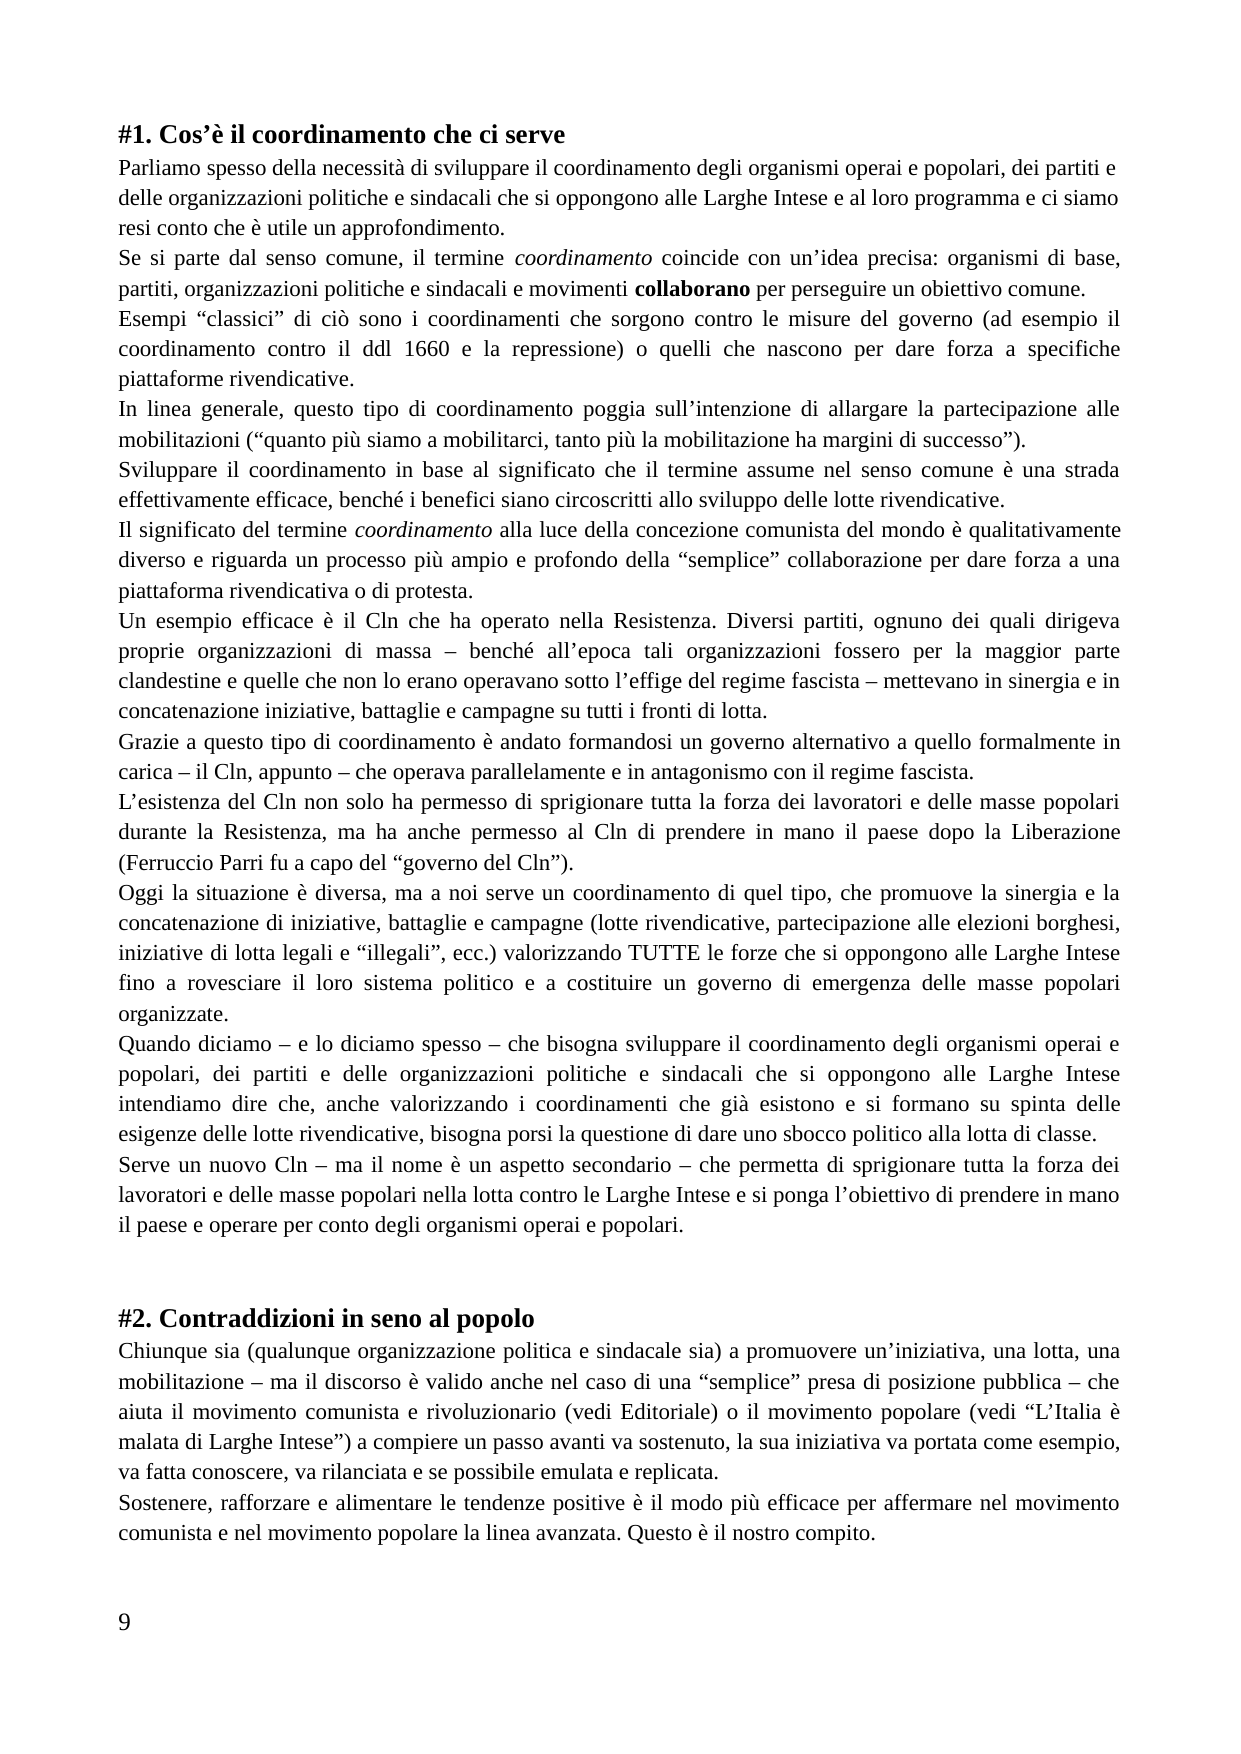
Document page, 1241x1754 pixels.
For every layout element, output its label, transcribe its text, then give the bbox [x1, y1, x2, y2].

text Quando diciamo – e lo diciamo spesso – che bisogna sviluppare il coordinamento degli organismi operai e popolari, dei partiti e delle organizzazioni politiche e sindacali che si oppongono alle Larghe Intese intendiamo dire che, anche valorizzando i coordinamenti che già esistono e si formano su spinta delle esigenze delle lotte rivendicative, bisogna porsi la questione di dare uno sbocco politico alla lotta di classe. [118, 1030, 1122, 1147]
text Parliamo spesso della necessità di sviluppare il coordinamento degli organismi operai e popolari, dei partiti e delle organizzazioni politiche e sindacali che si oppongono alle Larghe Intese e al loro programma e ci siamo resi conto che è utile un approfondimento. [118, 154, 1122, 241]
text Chiunque sia (qualunque organizzazione politica e sindacale sia) a promuovere un’iniziativa, una lotta, una mobilitazione – ma il discorso è valido anche nel caso di una “semplice” presa di posizione pubblica – che aiuta il movimento comunista e rivoluzionario (vedi Editoriale) o il movimento popolare (vedi “L’Italia è malata di Larghe Intese”) a compiere un passo avanti va sostenuto, la sua iniziativa va portata come esempio, va fatta conoscere, va rilanciata e se possibile emulata e replicata. [118, 1337, 1122, 1485]
text Sviluppare il coordinamento in base al significato che il termine assume nel senso comune è una strada effettivamente efficace, benché i benefici siano circoscritti allo sviluppo delle lotte rivendicative. [118, 456, 1122, 512]
text Oggi la situazione è diversa, ma a noi serve un coordinamento di quel tipo, che promuove la sinergia e la concatenazione di iniziative, battaglie e campagne (lotte rivendicative, partecipazione alle elezioni borghesi, iniziative di lotta legali e “illegali”, ecc.) valorizzando TUTTE le forze che si oppongono alle Larghe Intese fino a rovesciare il loro sistema politico e a costituire un governo di emergenza delle masse popolari organizzate. [118, 879, 1122, 1026]
text Il significato del termine coordinamento alla luce della concezione comunista del mondo è qualitativamente diverso e riguarda un processo più ampio e profondo della “semplice” collaborazione per dare forza a una piattaforma rivendicativa o di protesta. [118, 516, 1122, 603]
text #2. Contraddizioni in seno al popolo [118, 1302, 1122, 1333]
text Esempi “classici” di ciò sono i coordinamenti che sorgono contro le misure del governo (ad esempio il coordinamento contro il ddl 1660 e la repressione) o quelli che nascono per dare forza a specifiche piattaforme rivendicative. [118, 305, 1122, 392]
text Serve un nuovo Cln – ma il nome è un aspetto secondario – che permetta di sprigionare tutta la forza dei lavoratori e delle masse popolari nella lotta contro le Larghe Intese e si ponga l’obiettivo di prendere in mano il paese e operare per conto degli organismi operai e popolari. [118, 1151, 1122, 1237]
text Se si parte dal senso comune, il termine coordinamento coincide con un’idea precisa: organismi di base, partiti, organizzazioni politiche e sindacali e movimenti collaborano per perseguire un obiettivo comune. [118, 244, 1122, 301]
text L’esistenza del Cln non solo ha permesso di sprigionare tutta la forza dei lavoratori e delle masse popolari durante la Resistenza, ma ha anche permesso al Cln di prendere in mano il paese dopo la Liberazione (Ferruccio Parri fu a capo del “governo del Cln”). [118, 788, 1122, 875]
text #1. Cos’è il coordinamento che ci serve [118, 118, 1122, 149]
text Sostenere, rafforzare e alimentare le tendenze positive è il modo più efficace per affermare nel movimento comunista e nel movimento popolare la linea avanzata. Questo è il nostro compito. [118, 1488, 1122, 1545]
text Un esempio efficace è il Cln che ha operato nella Resistenza. Diversi partiti, ognuno dei quali dirigeva proprie organizzazioni di massa – benché all’epoca tali organizzazioni fossero per la maggior parte clandestine e quelle che non lo erano operavano sotto l’effige del regime fascista – mettevano in sinergia e in concatenazione iniziative, battaglie e campagne su tutti i fronti di lotta. [118, 607, 1122, 724]
text Grazie a questo tipo di coordinamento è andato formandosi un governo alternativo a quello formalmente in carica – il Cln, appunto – che operava parallelamente e in antagonismo con il regime fascista. [118, 728, 1122, 784]
text In linea generale, questo tipo di coordinamento poggia sull’intenzione di allargare la partecipazione alle mobilitazioni (“quanto più siamo a mobilitarci, tanto più la mobilitazione ha margini di successo”). [118, 396, 1122, 452]
